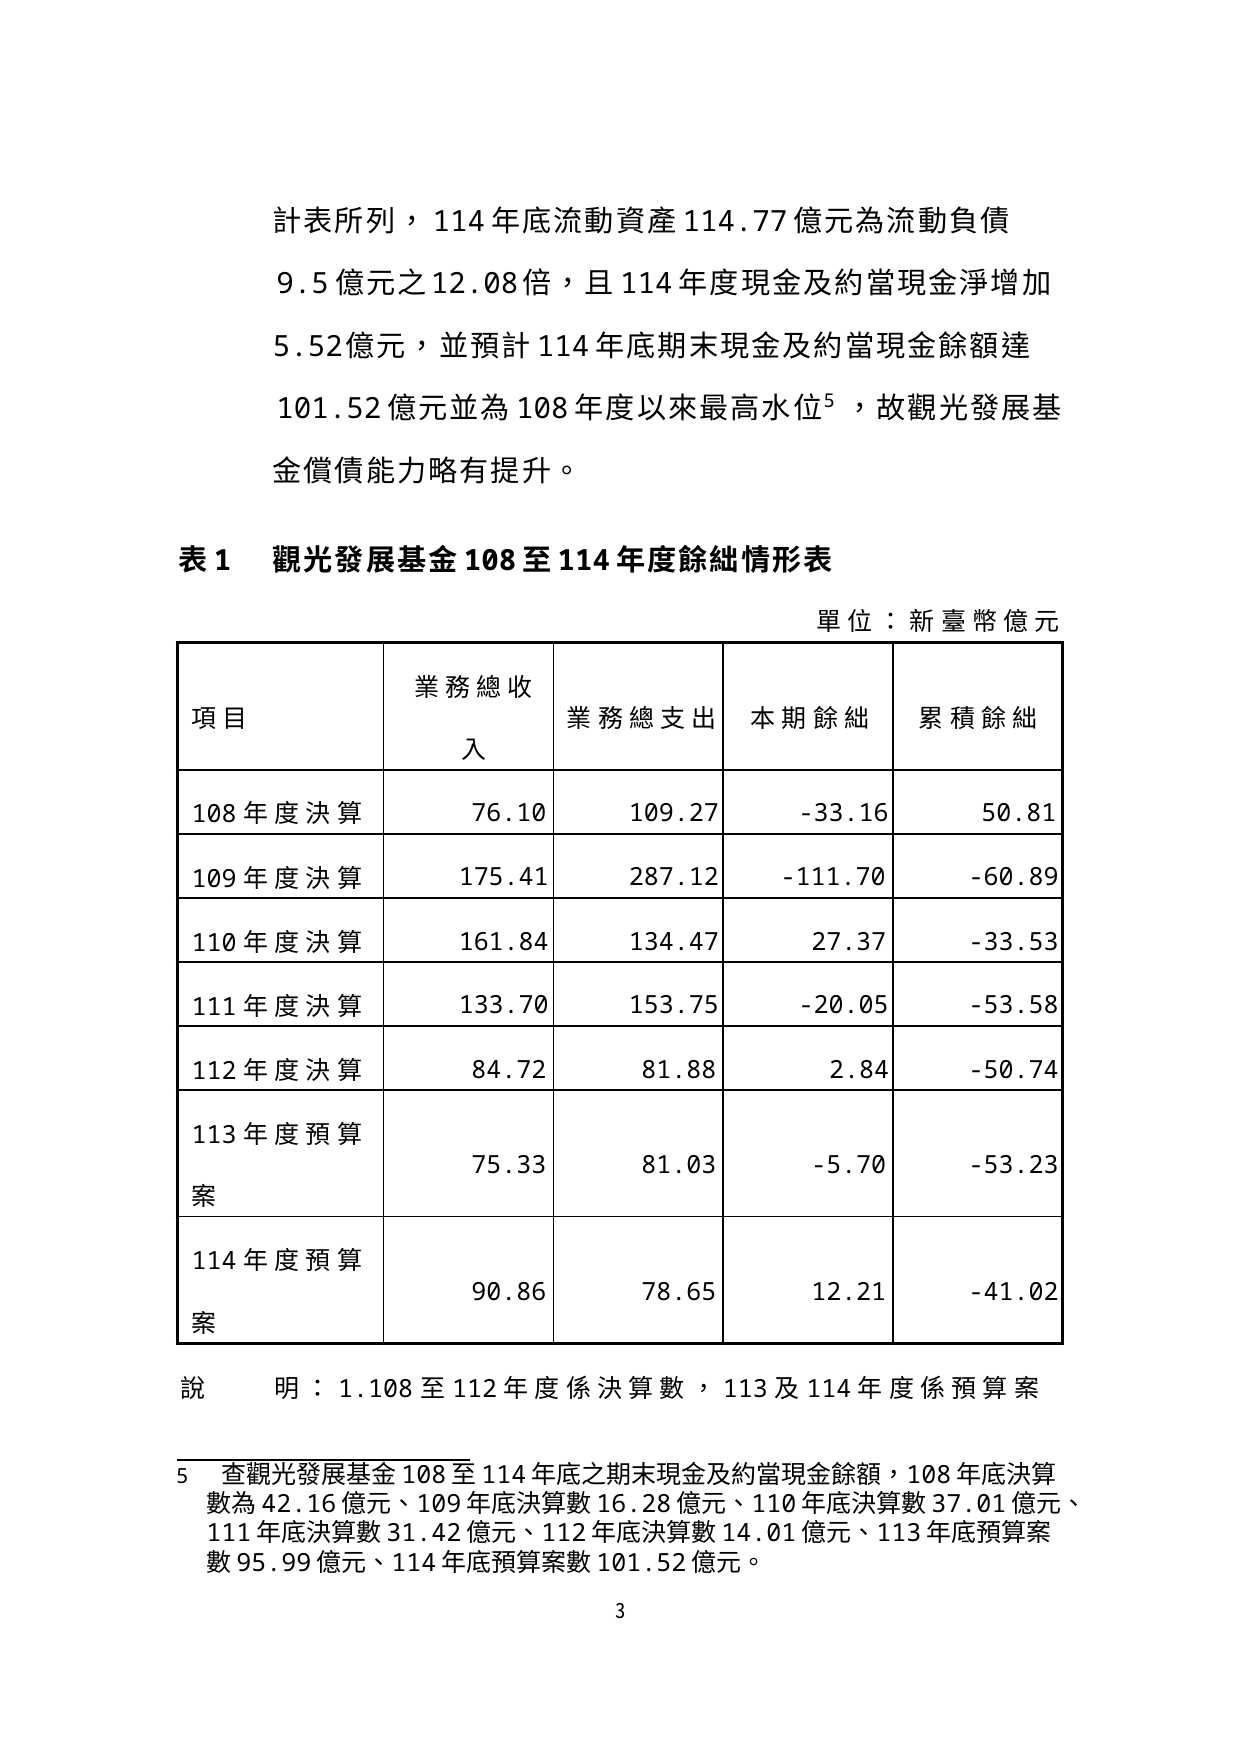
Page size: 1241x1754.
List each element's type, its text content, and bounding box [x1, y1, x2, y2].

table_cell -53.58 [894, 963, 1061, 1025]
table_cell -50.74 [894, 1027, 1061, 1089]
table_cell 2.84 [724, 1027, 892, 1089]
table_cell 113年度預算案 [179, 1091, 383, 1216]
table_cell -53.23 [894, 1091, 1061, 1216]
table_cell 75.33 [384, 1091, 553, 1216]
table_cell 90.86 [384, 1217, 553, 1342]
table_cell -5.70 [724, 1091, 892, 1216]
table_cell 84.72 [384, 1027, 553, 1089]
table_cell 109年度決算 [179, 835, 383, 897]
table_header 本期餘絀 [724, 644, 892, 769]
table_header 業務總支出 [554, 644, 722, 769]
table_header 業務總收入 [384, 644, 553, 769]
table_cell -33.53 [894, 899, 1061, 961]
table_cell 109.27 [554, 771, 722, 833]
table_cell 81.88 [554, 1027, 722, 1089]
table_cell -111.70 [724, 835, 892, 897]
table_cell 108年度決算 [179, 771, 383, 833]
table_cell 287.12 [554, 835, 722, 897]
table_cell 133.70 [384, 963, 553, 1025]
text 計表所列，114年底流動資產114.77億元為流動負債9.5億元之12.08倍，且114年度現金及約當現金淨增加5.52億元，並預計114年底期末現金及約當現金餘額達101.52億元並為108年度以來最高水位，故觀光發展基金償債能力略有提升。 [266, 177, 1063, 490]
table_cell 76.10 [384, 771, 553, 833]
table_cell -33.16 [724, 771, 892, 833]
table_cell 112年度決算 [179, 1027, 383, 1089]
text 說 明：1.108至112年度係決算數，113及114年度係預算案 [174, 1345, 1063, 1408]
table_cell 12.21 [724, 1217, 892, 1342]
table_header 累積餘絀 [894, 644, 1061, 769]
table_cell 111年度決算 [179, 963, 383, 1025]
table_header 項目 [179, 644, 383, 769]
text 表1 觀光發展基金108至114年度餘絀情形表 [177, 516, 1063, 578]
table_cell 175.41 [384, 835, 553, 897]
table_cell -41.02 [894, 1217, 1061, 1342]
table_cell 81.03 [554, 1091, 722, 1216]
table_cell 161.84 [384, 899, 553, 961]
table_cell 78.65 [554, 1217, 722, 1342]
table_cell 114年度預算案 [179, 1217, 383, 1342]
table_cell 27.37 [724, 899, 892, 961]
table_cell 153.75 [554, 963, 722, 1025]
table_cell 50.81 [894, 771, 1061, 833]
table_cell 110年度決算 [179, 899, 383, 961]
table_cell -20.05 [724, 963, 892, 1025]
text 查觀光發展基金108至114年底之期末現金及約當現金餘額，108年底決算數為42.16億元、109年底決算數16.28億元、110年底決算數37.01億元、111年底決算數31.42億元、112年底決算數14.01億元、113年底預算案數95.99億元、114年底預算案數101.52億元。 [176, 1460, 1063, 1577]
table_cell -60.89 [894, 835, 1061, 897]
text 單位：新臺幣億元 [177, 578, 1063, 641]
table_cell 134.47 [554, 899, 722, 961]
